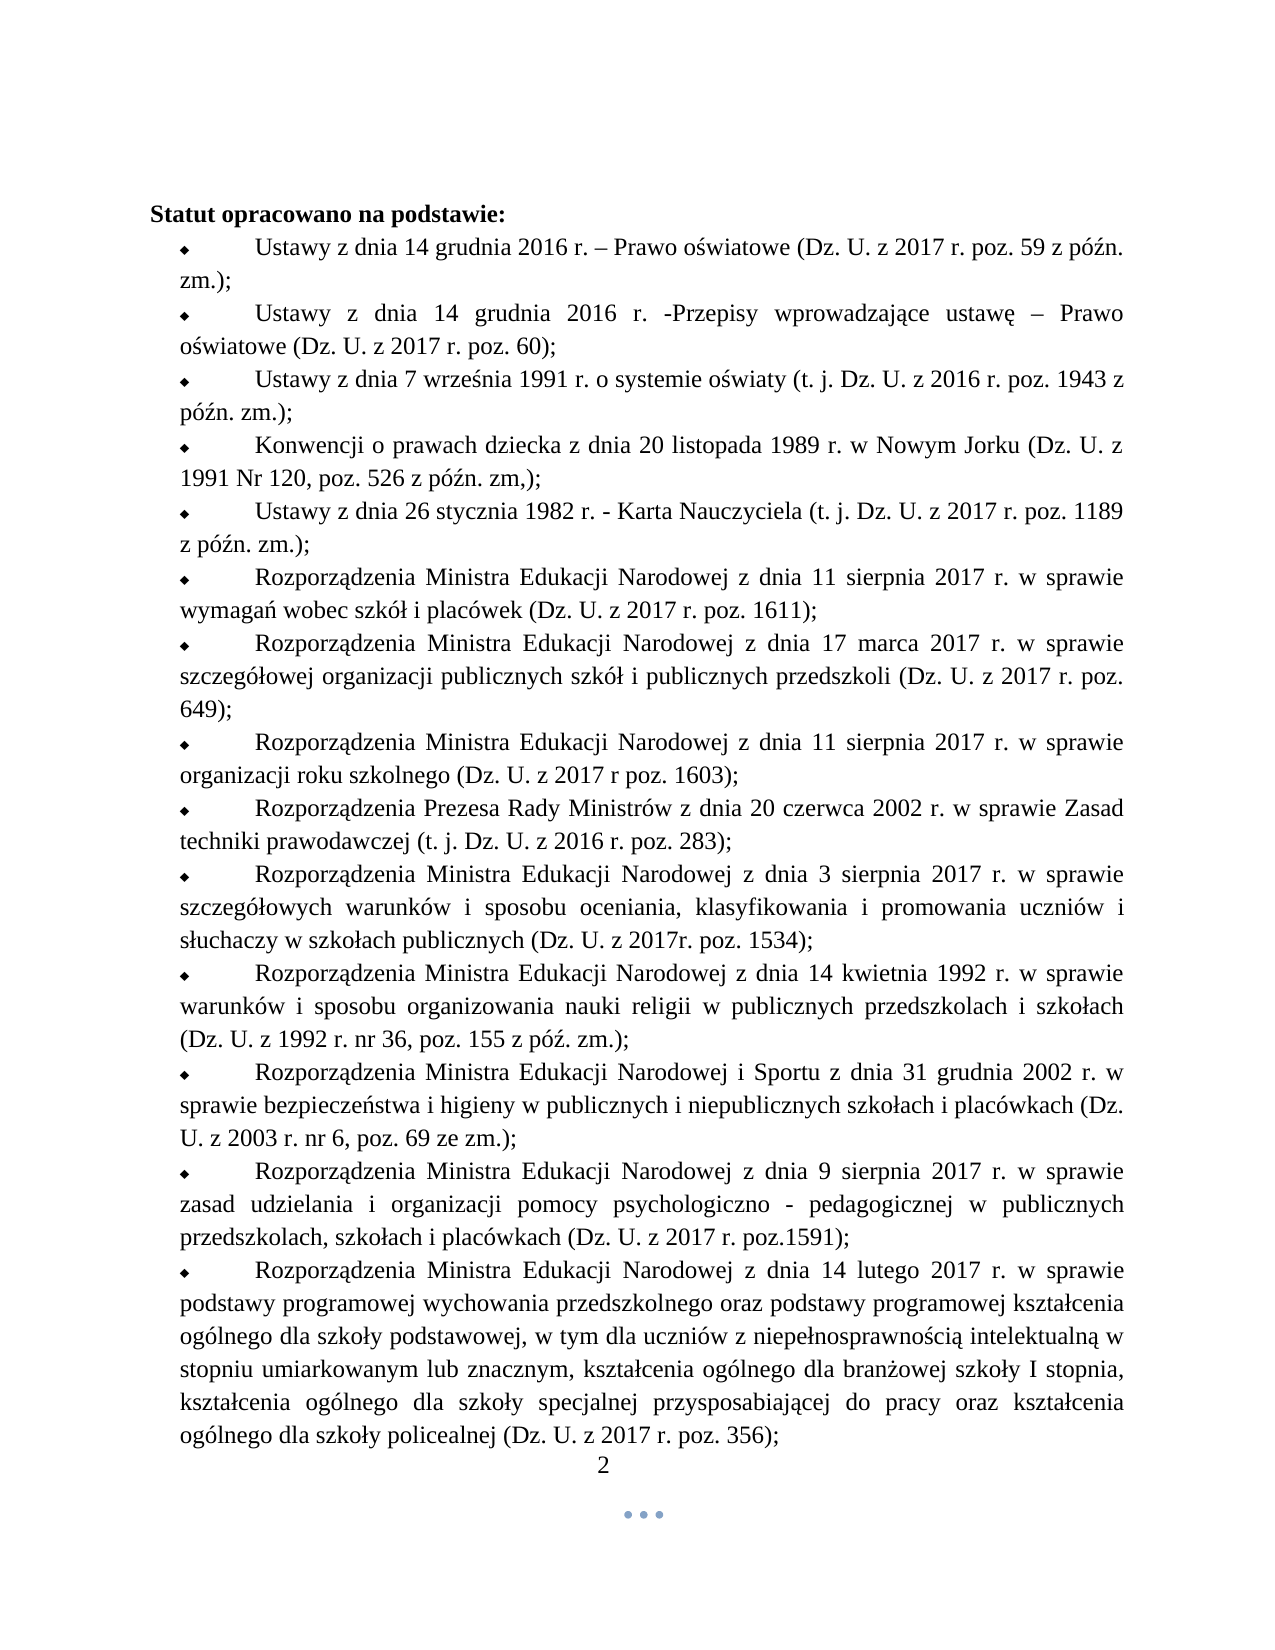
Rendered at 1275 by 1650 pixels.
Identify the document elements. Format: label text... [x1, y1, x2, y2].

list Rozporządzenia Ministra Edukacji Narodowej z dnia 11 sierpnia 2017 r. w sprawie organizacji roku szkolnego (Dz. U. z 2017 r poz. 1603); [179, 727, 1125, 789]
list Rozporządzenia Ministra Edukacji Narodowej z dnia 14 kwietnia 1992 r. w sprawie warunków i sposobu organizowania nauki religii w publicznych przedszkolach i szkołach (Dz. U. z 1992 r. nr 36, poz. 155 z póź. zm.); [179, 958, 1125, 1053]
text Statut opracowano na podstawie: [150, 199, 1125, 227]
list Rozporządzenia Ministra Edukacji Narodowej z dnia 3 sierpnia 2017 r. w sprawie szczegółowych warunków i sposobu oceniania, klasyfikowania i promowania uczniów i słuchaczy w szkołach publicznych (Dz. U. z 2017r. poz. 1534); [179, 859, 1125, 954]
list Ustawy z dnia 7 września 1991 r. o systemie oświaty (t. j. Dz. U. z 2016 r. poz. 1943 z późn. zm.); [179, 364, 1125, 426]
list Rozporządzenia Ministra Edukacji Narodowej z dnia 9 sierpnia 2017 r. w sprawie zasad udzielania i organizacji pomocy psychologiczno - pedagogicznej w publicznych przedszkolach, szkołach i placówkach (Dz. U. z 2017 r. poz.1591); [179, 1156, 1125, 1251]
list Rozporządzenia Ministra Edukacji Narodowej z dnia 17 marca 2017 r. w sprawie szczegółowej organizacji publicznych szkół i publicznych przedszkoli (Dz. U. z 2017 r. poz. 649); [179, 628, 1125, 723]
list Rozporządzenia Prezesa Rady Ministrów z dnia 20 czerwca 2002 r. w sprawie Zasad techniki prawodawczej (t. j. Dz. U. z 2016 r. poz. 283); [179, 793, 1125, 855]
list Ustawy z dnia 14 grudnia 2016 r. -Przepisy wprowadzające ustawę – Prawo oświatowe (Dz. U. z 2017 r. poz. 60); [179, 298, 1125, 359]
list Rozporządzenia Ministra Edukacji Narodowej z dnia 14 lutego 2017 r. w sprawie podstawy programowej wychowania przedszkolnego oraz podstawy programowej kształcenia ogólnego dla szkoły podstawowej, w tym dla uczniów z niepełnosprawnością intelektualną w stopniu umiarkowanym lub znacznym, kształcenia ogólnego dla branżowej szkoły I stopnia, kształcenia ogólnego dla szkoły specjalnej przysposabiającej do pracy oraz kształcenia ogólnego dla szkoły policealnej (Dz. U. z 2017 r. poz. 356); [179, 1255, 1125, 1449]
list Ustawy z dnia 14 grudnia 2016 r. – Prawo oświatowe (Dz. U. z 2017 r. poz. 59 z późn. zm.); [179, 232, 1125, 293]
list Rozporządzenia Ministra Edukacji Narodowej i Sportu z dnia 31 grudnia 2002 r. w sprawie bezpieczeństwa i higieny w publicznych i niepublicznych szkołach i placówkach (Dz. U. z 2003 r. nr 6, poz. 69 ze zm.); [179, 1057, 1125, 1152]
list Ustawy z dnia 26 stycznia 1982 r. - Karta Nauczyciela (t. j. Dz. U. z 2017 r. poz. 1189 z późn. zm.); [179, 496, 1125, 558]
list Rozporządzenia Ministra Edukacji Narodowej z dnia 11 sierpnia 2017 r. w sprawie wymagań wobec szkół i placówek (Dz. U. z 2017 r. poz. 1611); [179, 562, 1125, 624]
list Konwencji o prawach dziecka z dnia 20 listopada 1989 r. w Nowym Jorku (Dz. U. z 1991 Nr 120, poz. 526 z późn. zm,); [179, 430, 1125, 492]
